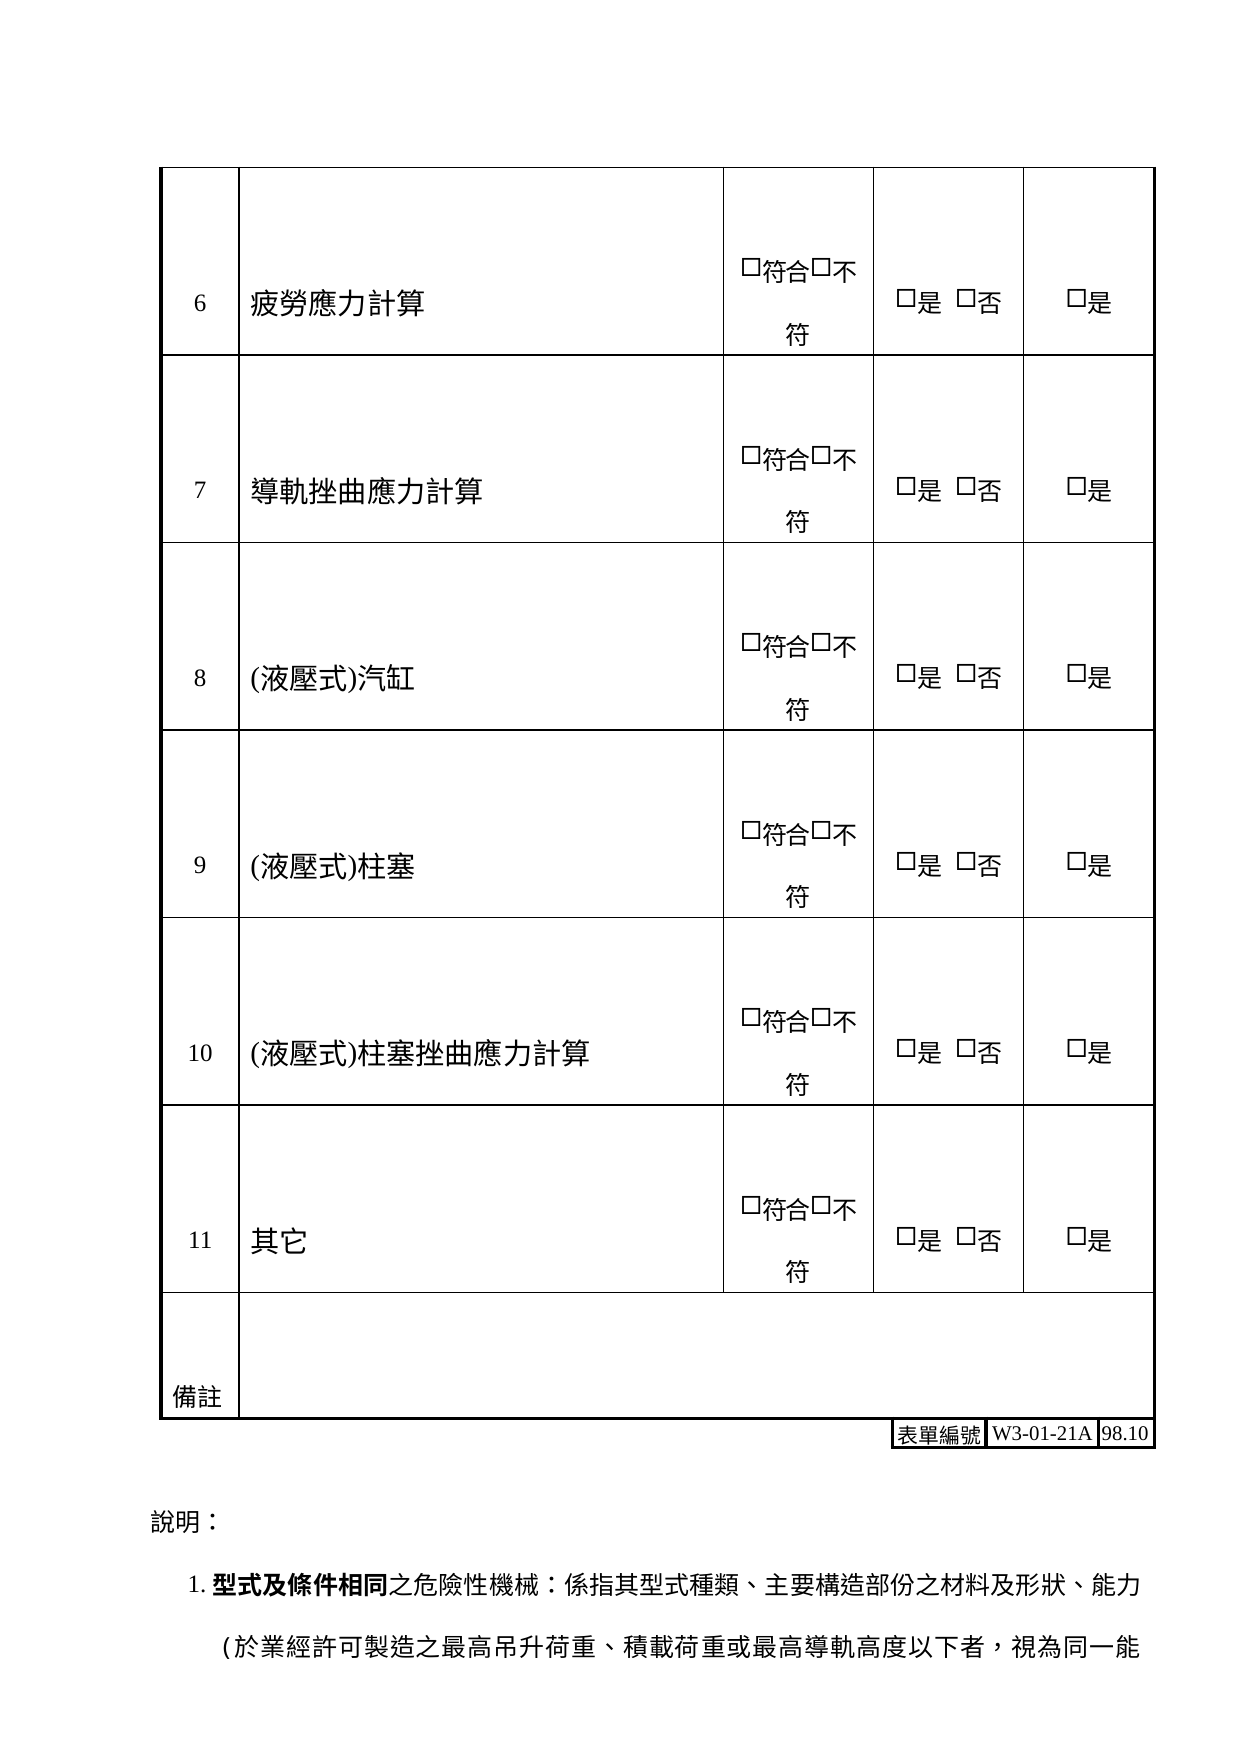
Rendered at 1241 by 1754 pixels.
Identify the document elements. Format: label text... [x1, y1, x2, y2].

table_cell 是 [1024, 168, 1153, 354]
table_cell 8 [163, 543, 238, 729]
table_cell 是 [1024, 918, 1153, 1104]
table_cell [724, 1420, 873, 1446]
table_cell 是 否 [874, 168, 1023, 354]
table_cell 11 [163, 1106, 238, 1292]
table_cell 符合不符 [724, 543, 873, 729]
table_cell (液壓式)汽缸 [240, 543, 723, 729]
table_cell 符合不符 [724, 1106, 873, 1292]
table_cell 9 [163, 731, 238, 917]
table_cell 符合不符 [724, 918, 873, 1104]
table_cell 是 否 [874, 731, 1023, 917]
table_cell 符合不符 [724, 168, 873, 354]
table_cell 其它 [240, 1106, 723, 1292]
table_cell 98.10 [1100, 1420, 1153, 1446]
table_cell 是 否 [874, 1106, 1023, 1292]
table_cell [240, 1293, 1153, 1417]
table_cell 符合不符 [724, 356, 873, 542]
table_cell 是 [1024, 356, 1153, 542]
table_cell [239, 1420, 348, 1446]
table_cell 6 [163, 168, 238, 354]
text 說明： [150, 1479, 1053, 1542]
table_cell 疲勞應力計算 [240, 168, 723, 354]
table_cell [874, 1420, 891, 1446]
table_cell 是 [1024, 731, 1153, 917]
table_cell 7 [163, 356, 238, 542]
table_cell (液壓式)柱塞 [240, 731, 723, 917]
table_cell 表單編號 [894, 1420, 984, 1446]
table_cell [161, 1420, 239, 1446]
table_cell 10 [163, 918, 238, 1104]
table_cell 是 否 [874, 356, 1023, 542]
table_cell W3-01-21A [988, 1420, 1097, 1446]
table_cell [349, 1420, 723, 1446]
table_cell 導軌挫曲應力計算 [240, 356, 723, 542]
table_cell 是 [1024, 543, 1153, 729]
table_cell 備註 [163, 1293, 238, 1417]
table_cell 是 否 [874, 543, 1023, 729]
table_cell (液壓式)柱塞挫曲應力計算 [240, 918, 723, 1104]
table_cell 是 否 [874, 918, 1023, 1104]
table_cell 符合不符 [724, 731, 873, 917]
text 1. 型式及條件相同之危險性機械：係指其型式種類、主要構造部份之材料及形狀、能力(於業經許可製造之最高吊升荷重、積載荷重或最高導軌高度以下者，視為同一能 [187, 1542, 1143, 1667]
table_cell 是 [1024, 1106, 1153, 1292]
